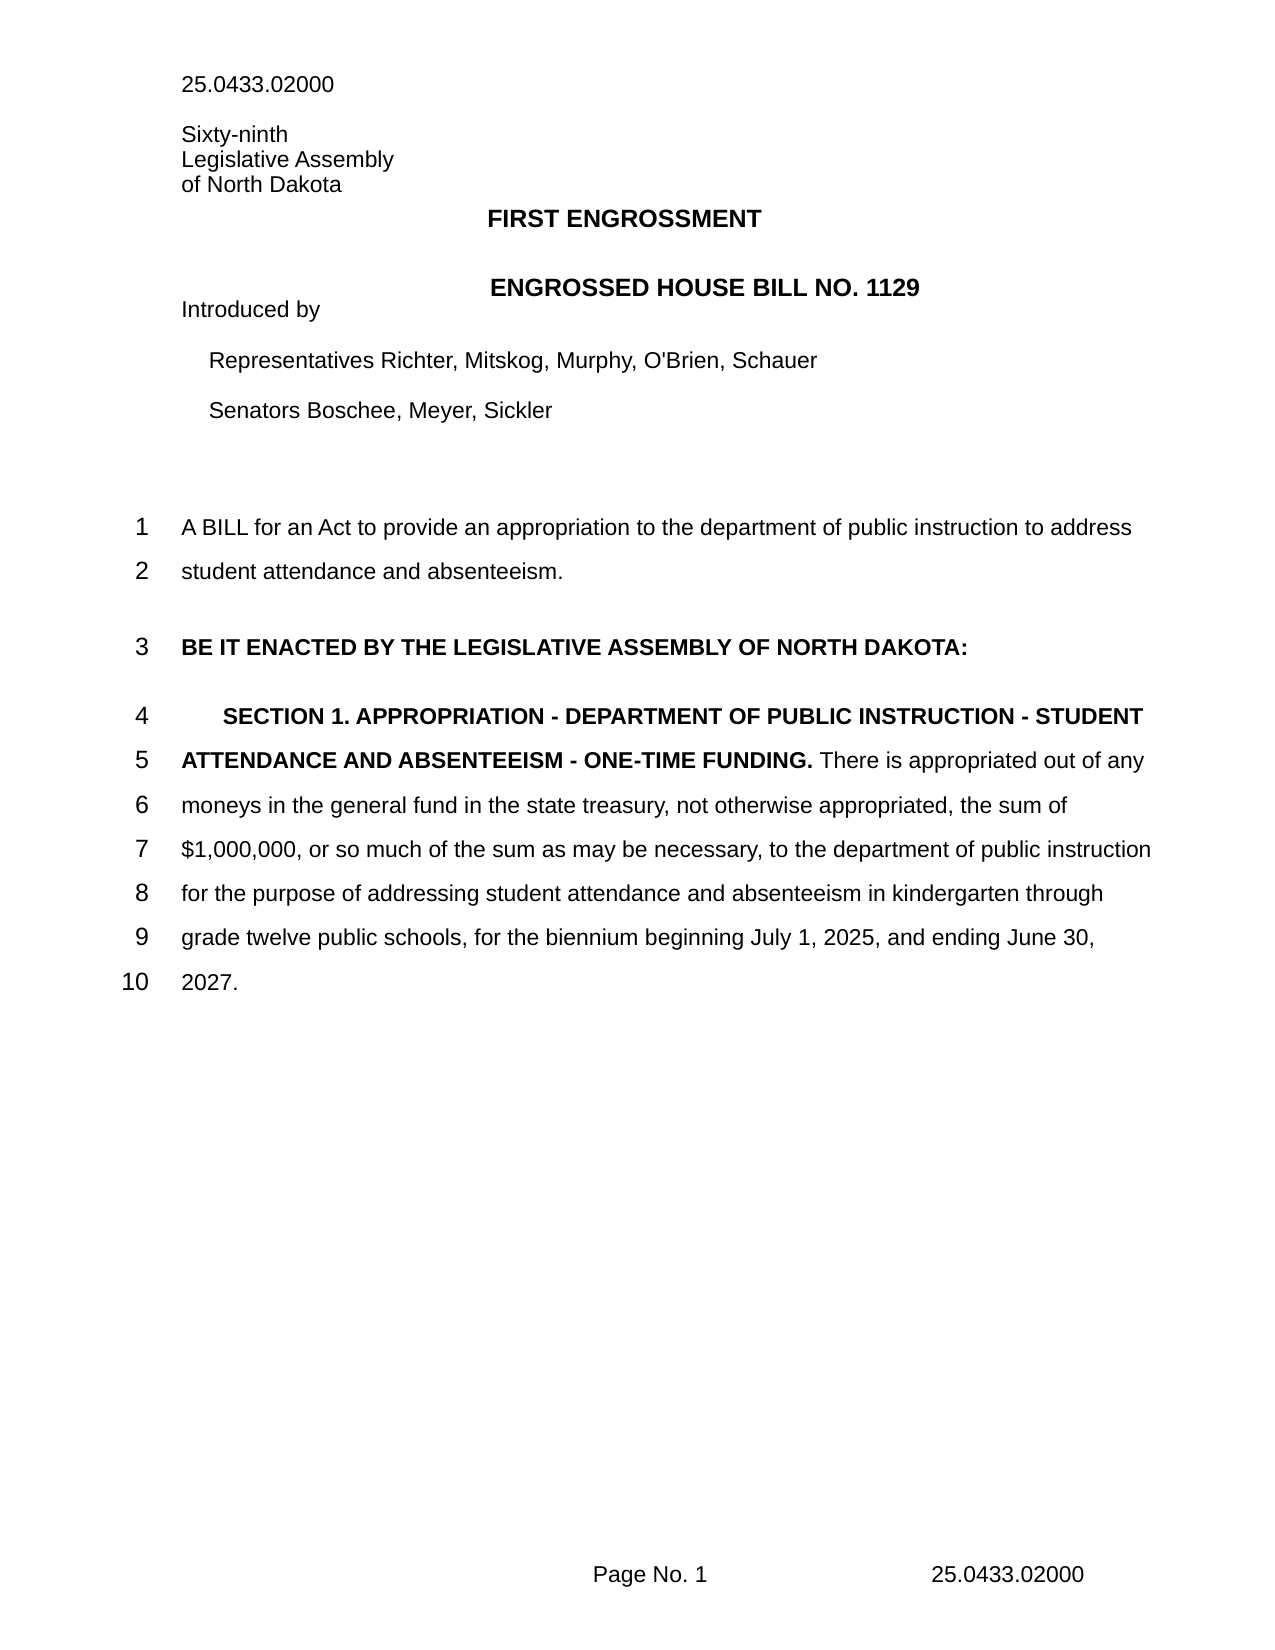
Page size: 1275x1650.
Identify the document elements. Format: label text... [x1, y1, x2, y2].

text Legislative Assembly [181, 148, 1154, 173]
title FIRST ENGROSSMENT [487, 206, 762, 233]
text BE IT ENACTED BY THE LEGISLATIVE ASSEMBLY OF NORTH DAKOTA: [181, 620, 1154, 664]
text Representatives Richter, Mitskog, Murphy, O'Brien, Schauer [208, 350, 1154, 373]
text 25.0433.02000 [181, 73, 1154, 98]
text SECTION 1. APPROPRIATION - DEPARTMENT OF PUBLIC INSTRUCTION - STUDENT ATTENDANCE AND ABSENTEEISM - ONE‑TIME FUNDING. There is appropriated out of any moneys in the general fund in the state treasury, not otherwise appropriated, the sum of $1,000,000, or so much of the sum as may be necessary, to the department of public instruction for the purpose of addressing student attendance and absenteeism in kindergarten through grade twelve public schools, for the biennium beginning July 1, 2025, and ending June 30, 2027. [181, 689, 1154, 999]
text of North Dakota [181, 173, 1154, 198]
text Introduced by [181, 298, 1154, 323]
title ENGROSSED House BILL NO. 1129 [490, 272, 920, 301]
text Senators Boschee, Meyer, Sickler [208, 400, 1154, 423]
title A BILL for an Act to provide an appropriation to the department of public instruction to address student attendance and absenteeism. [181, 500, 1154, 588]
text Sixty-ninth [181, 123, 1154, 148]
